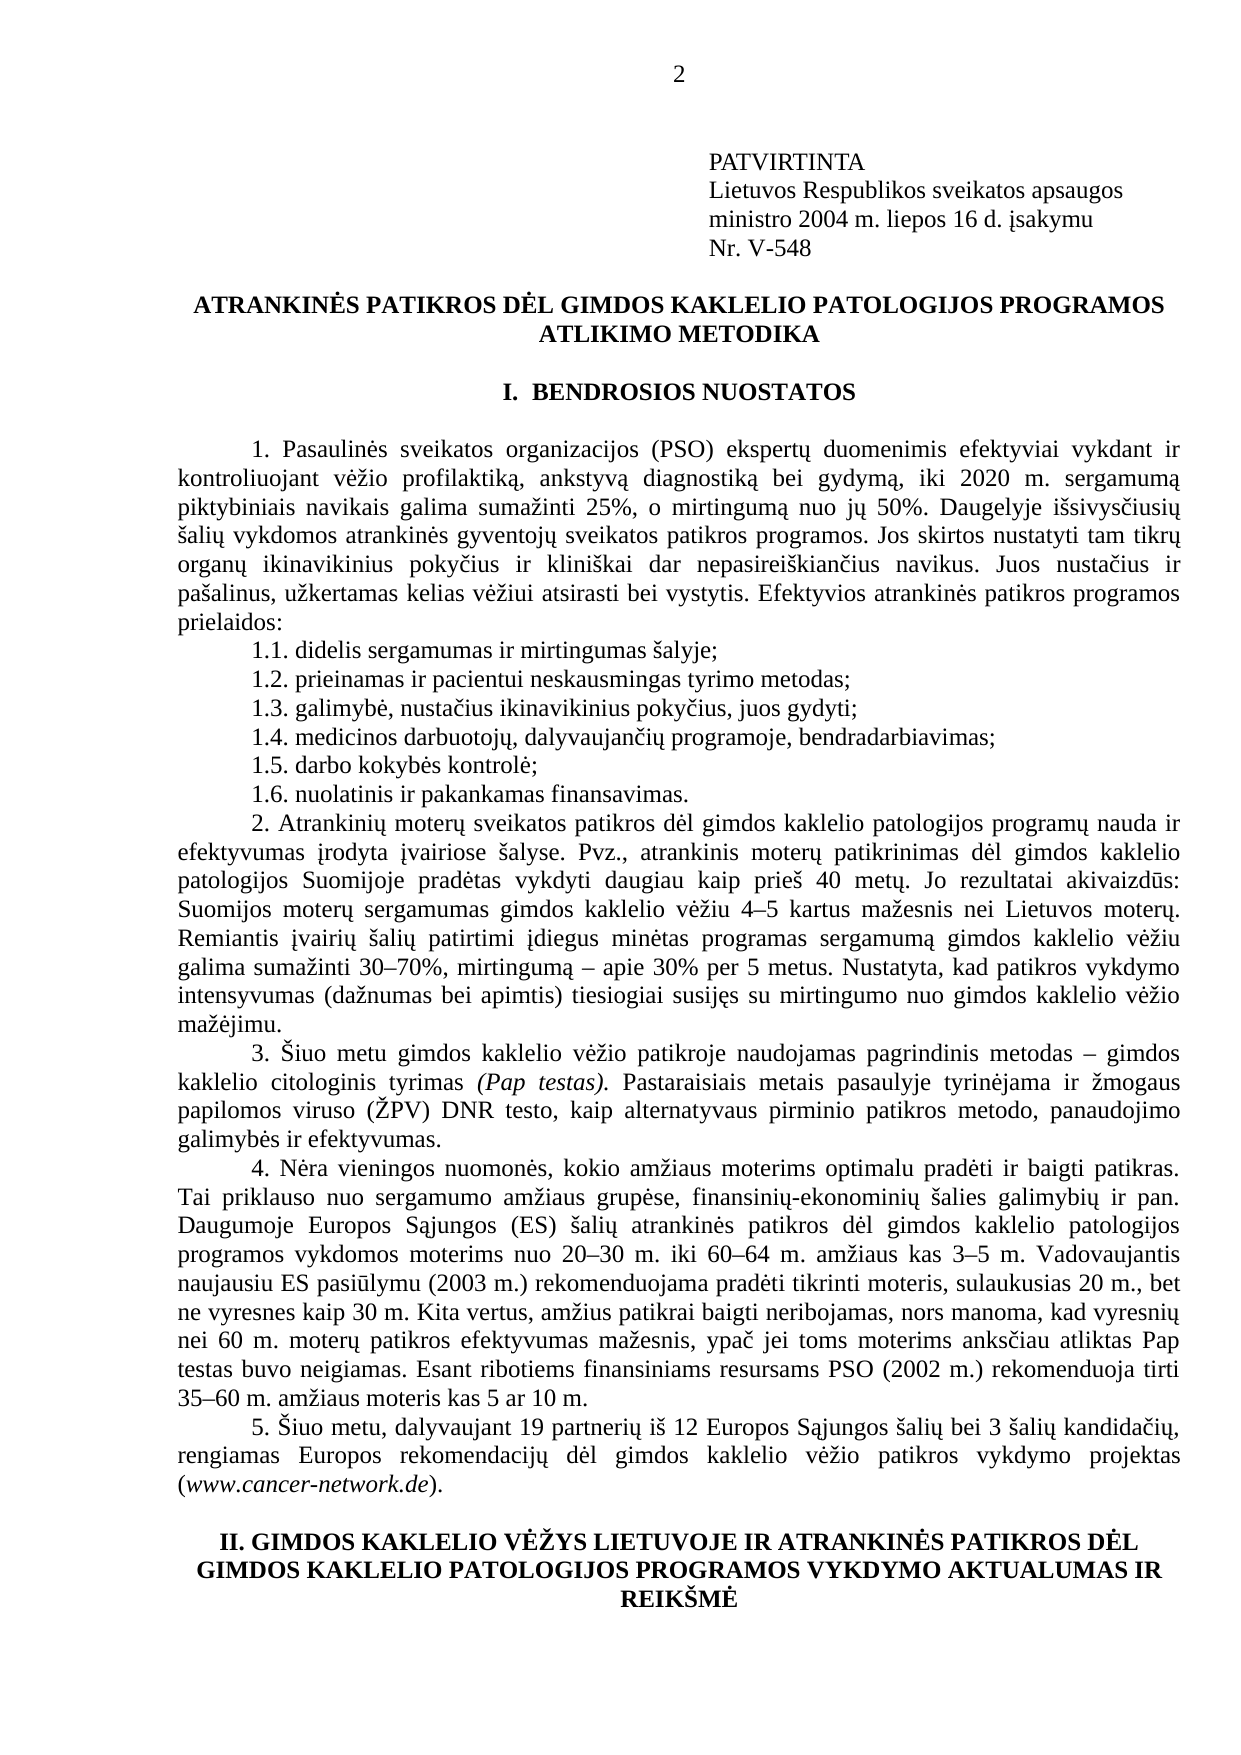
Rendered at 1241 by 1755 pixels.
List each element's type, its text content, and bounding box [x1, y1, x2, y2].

text Lietuvos Respublikos sveikatos apsaugos [177, 176, 1181, 204]
text 1.2. prieinamas ir pacientui neskausmingas tyrimo metodas; [177, 664, 1181, 693]
text 1.4. medicinos darbuotojų, dalyvaujančių programoje, bendradarbiavimas; [177, 722, 1181, 751]
text 4. Nėra vieningos nuomonės, kokio amžiaus moterims optimalu pradėti ir baigti patikras. Tai priklauso nuo sergamumo amžiaus grupėse, finansinių-ekonominių šalies galimybių ir pan. Daugumoje Europos Sąjungos (ES) šalių atrankinės patikros dėl gimdos kaklelio patologijos programos vykdomos moterims nuo 20–30 m. iki 60–64 m. amžiaus kas 3–5 m. Vadovaujantis naujausiu ES pasiūlymu (2003 m.) rekomenduojama pradėti tikrinti moteris, sulaukusias 20 m., bet ne vyresnes kaip 30 m. Kita vertus, amžius patikrai baigti neribojamas, nors manoma, kad vyresnių nei 60 m. moterų patikros efektyvumas mažesnis, ypač jei toms moterims anksčiau atliktas Pap testas buvo neigiamas. Esant ribotiems finansiniams resursams PSO (2002 m.) rekomenduoja tirti 35–60 m. amžiaus moteris kas 5 ar 10 m. [177, 1153, 1181, 1412]
text 5. Šiuo metu, dalyvaujant 19 partnerių iš 12 Europos Sąjungos šalių bei 3 šalių kandidačių, rengiamas Europos rekomendacijų dėl gimdos kaklelio vėžio patikros vykdymo projektas (www.cancer-network.de). [177, 1412, 1181, 1498]
text 1. Pasaulinės sveikatos organizacijos (PSO) ekspertų duomenimis efektyviai vykdant ir kontroliuojant vėžio profilaktiką, ankstyvą diagnostiką bei gydymą, iki 2020 m. sergamumą piktybiniais navikais galima sumažinti 25%, o mirtingumą nuo jų 50%. Daugelyje išsivysčiusių šalių vykdomos atrankinės gyventojų sveikatos patikros programos. Jos skirtos nustatyti tam tikrų organų ikinavikinius pokyčius ir kliniškai dar nepasireiškiančius navikus. Juos nustačius ir pašalinus, užkertamas kelias vėžiui atsirasti bei vystytis. Efektyvios atrankinės patikros programos prielaidos: [177, 434, 1181, 636]
text 1.3. galimybė, nustačius ikinavikinius pokyčius, juos gydyti; [177, 693, 1181, 722]
text 1.5. darbo kokybės kontrolė; [177, 751, 1181, 779]
text Nr. V-548 [177, 233, 1181, 262]
text 3. Šiuo metu gimdos kaklelio vėžio patikroje naudojamas pagrindinis metodas – gimdos kaklelio citologinis tyrimas (Pap testas). Pastaraisiais metais pasaulyje tyrinėjama ir žmogaus papilomos viruso (ŽPV) DNR testo, kaip alternatyvaus pirminio patikros metodo, panaudojimo galimybės ir efektyvumas. [177, 1038, 1181, 1153]
text 2. Atrankinių moterų sveikatos patikros dėl gimdos kaklelio patologijos programų nauda ir efektyvumas įrodyta įvairiose šalyse. Pvz., atrankinis moterų patikrinimas dėl gimdos kaklelio patologijos Suomijoje pradėtas vykdyti daugiau kaip prieš 40 metų. Jo rezultatai akivaizdūs: Suomijos moterų sergamumas gimdos kaklelio vėžiu 4–5 kartus mažesnis nei Lietuvos moterų. Remiantis įvairių šalių patirtimi įdiegus minėtas programas sergamumą gimdos kaklelio vėžiu galima sumažinti 30–70%, mirtingumą – apie 30% per 5 metus. Nustatyta, kad patikros vykdymo intensyvumas (dažnumas bei apimtis) tiesiogiai susijęs su mirtingumo nuo gimdos kaklelio vėžio mažėjimu. [177, 808, 1181, 1038]
text I. BENDROSIOS NUOSTATOS [177, 377, 1181, 406]
text ministro 2004 m. liepos 16 d. įsakymu [177, 204, 1181, 233]
text ATRANKINĖS PATIKROS DĖL GIMDOS KAKLELIO PATOLOGIJOS PROGRAMOS ATLIKIMO METODIKA [177, 291, 1181, 348]
text 1.6. nuolatinis ir pakankamas finansavimas. [177, 779, 1181, 808]
text PATVIRTINTA [177, 147, 1181, 176]
text 1.1. didelis sergamumas ir mirtingumas šalyje; [177, 636, 1181, 664]
text II. GIMDOS KAKLELIO VĖŽYS LIETUVOJE IR ATRANKINĖS PATIKROS DĖL GIMDOS KAKLELIO PATOLOGIJOS PROGRAMOS VYKDYMO AKTUALUMAS IR REIKŠMĖ [177, 1527, 1181, 1613]
